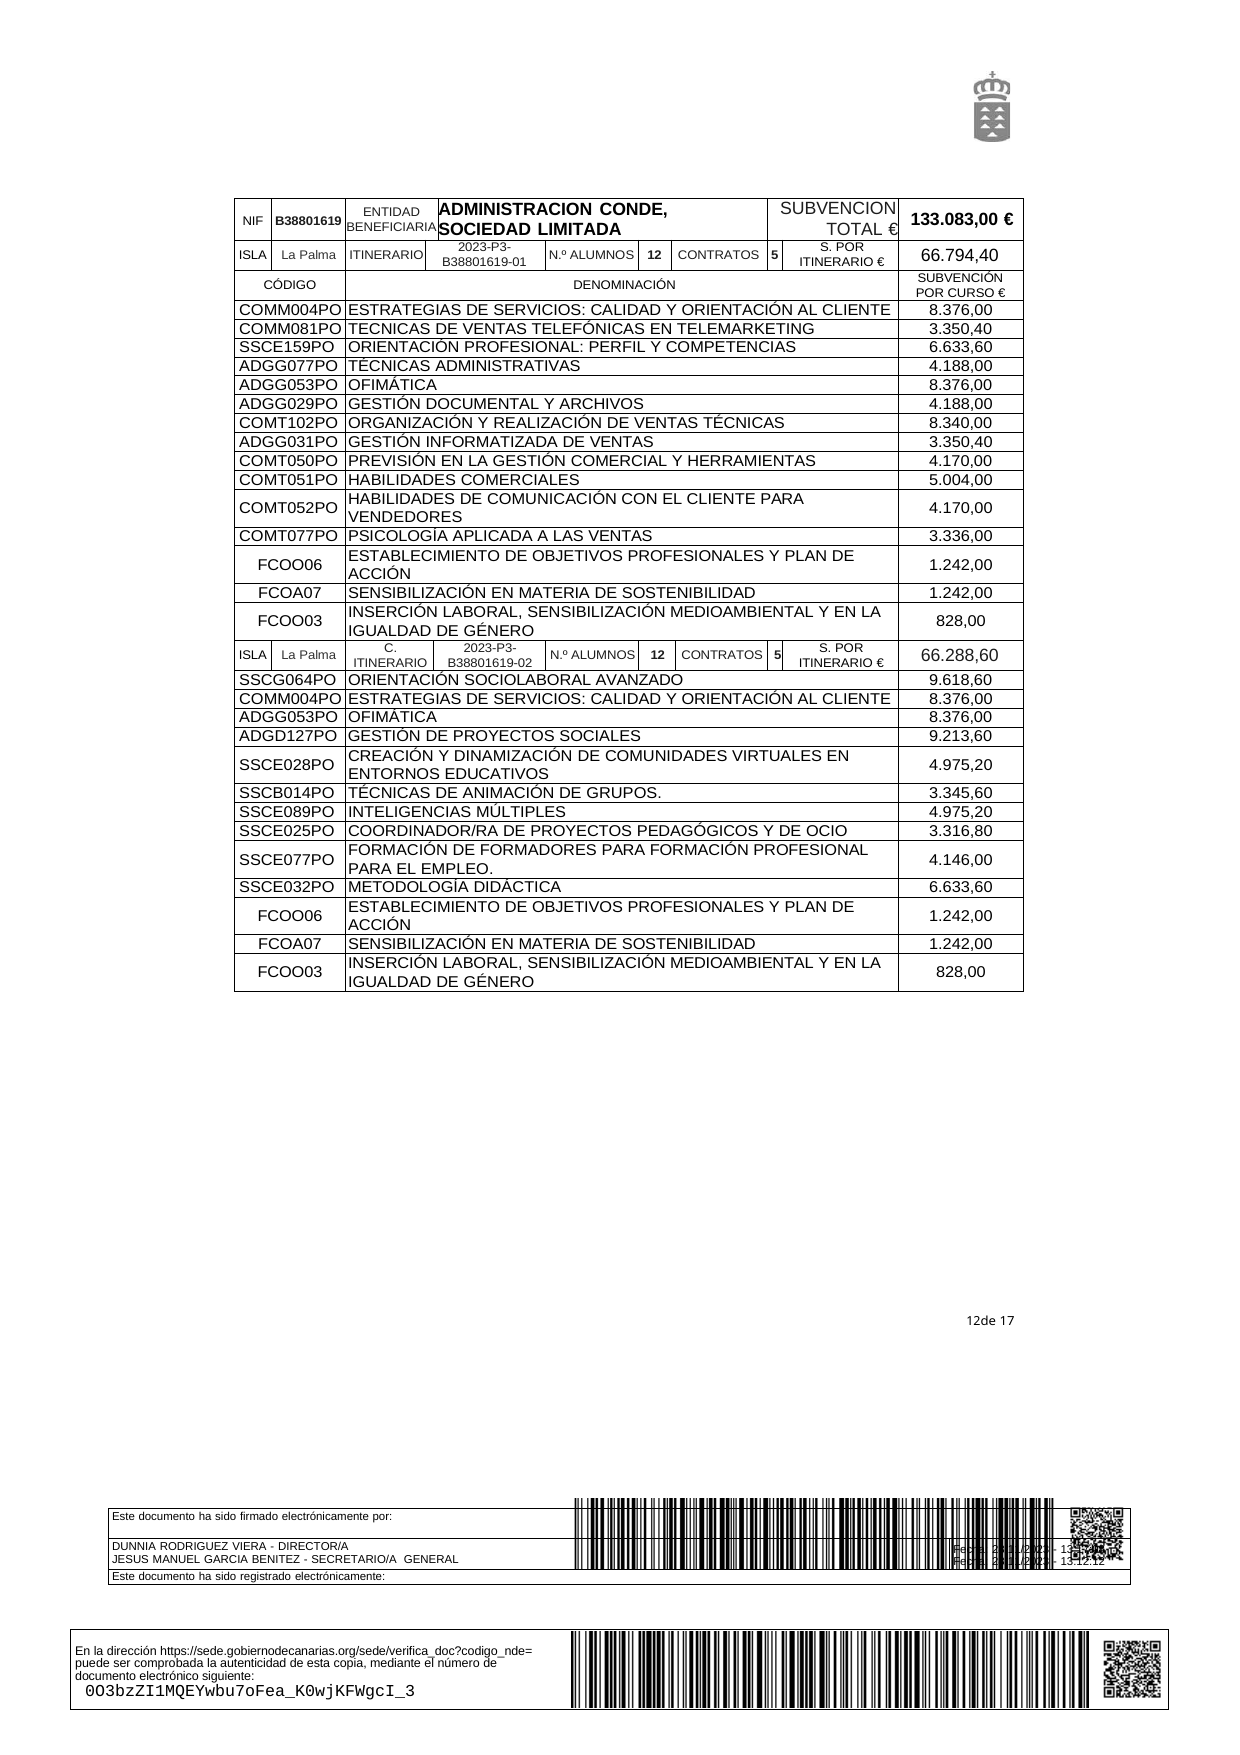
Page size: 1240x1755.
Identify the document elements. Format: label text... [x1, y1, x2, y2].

table_cell 1.242,00 [899, 584, 1023, 602]
table_cell TECNICAS DE VENTAS TELEFÓNICAS EN TELEMARKETING [346, 320, 898, 338]
table_cell 3.345,60 [899, 784, 1023, 802]
table_cell COMT102PO [235, 414, 345, 432]
table_cell GESTIÓN DE PROYECTOS SOCIALES [346, 728, 898, 746]
table_cell SSCE032PO [235, 879, 345, 897]
table_header B38801619 [272, 199, 345, 239]
table_cell ISLA [235, 241, 271, 270]
table_cell GESTIÓN INFORMATIZADA DE VENTAS [346, 433, 898, 451]
table_cell 3.350,40 [899, 433, 1023, 451]
table_cell ESTRATEGIAS DE SERVICIOS: CALIDAD Y ORIENTACIÓN AL CLIENTE [346, 690, 898, 708]
table_cell 2023-P3- B38801619-01 [426, 241, 545, 270]
table_cell 3.316,80 [899, 822, 1023, 840]
table_cell SSCE025PO [235, 822, 345, 840]
table_cell La Palma [272, 241, 345, 270]
table_cell 1.242,00 [899, 546, 1023, 583]
table_cell HABILIDADES DE COMUNICACIÓN CON EL CLIENTE PARA VENDEDORES [346, 490, 898, 527]
table_cell ADGD127PO [235, 728, 345, 746]
table_cell 3.350,40 [899, 320, 1023, 338]
table_cell C. ITINERARIO [346, 641, 433, 670]
table_cell FORMACIÓN DE FORMADORES PARA FORMACIÓN PROFESIONAL PARA EL EMPLEO. [346, 841, 898, 878]
table_cell 8.376,00 [899, 301, 1023, 319]
table_cell COORDINADOR/RA DE PROYECTOS PEDAGÓGICOS Y DE OCIO [346, 822, 898, 840]
table_cell PSICOLOGÍA APLICADA A LAS VENTAS [346, 528, 898, 545]
table_cell 828,00 [899, 603, 1023, 640]
table_cell ESTABLECIMIENTO DE OBJETIVOS PROFESIONALES Y PLAN DE ACCIÓN [346, 546, 898, 583]
table_cell 12 [639, 641, 675, 670]
table_cell ESTABLECIMIENTO DE OBJETIVOS PROFESIONALES Y PLAN DE ACCIÓN [346, 898, 898, 934]
table_cell FCOA07 [235, 584, 345, 602]
table_header SUBVENCION TOTAL € [768, 199, 898, 239]
table_cell SUBVENCIÓN POR CURSO € [899, 271, 1023, 300]
table_cell SSCE089PO [235, 803, 345, 821]
table_cell 9.618,60 [899, 671, 1023, 689]
table_cell 4.188,00 [899, 358, 1023, 375]
table_cell CONTRATOS [672, 241, 767, 270]
table_cell 4.975,20 [899, 747, 1023, 783]
table_cell 4.188,00 [899, 395, 1023, 413]
table_cell ADGG031PO [235, 433, 345, 451]
table_cell 2023-P3- B38801619-02 [434, 641, 545, 670]
table_cell 8.376,00 [899, 690, 1023, 708]
table_cell SSCG064PO [235, 671, 345, 689]
table_cell ADGG053PO [235, 376, 345, 394]
table_cell SSCE028PO [235, 747, 345, 783]
table_cell SSCE159PO [235, 339, 345, 356]
table_cell INSERCIÓN LABORAL, SENSIBILIZACIÓN MEDIOAMBIENTAL Y EN LA IGUALDAD DE GÉNERO [346, 603, 898, 640]
table_header [1054, 1509, 1065, 1537]
table_cell METODOLOGÍA DIDÁCTICA [346, 879, 898, 897]
table_cell 66.794,40 [899, 241, 1023, 270]
table_cell N.º ALUMNOS [546, 641, 638, 670]
table_cell FCOO06 [235, 898, 345, 934]
table_cell COMT050PO [235, 452, 345, 470]
table_cell ADGG029PO [235, 395, 345, 413]
table_cell 4.170,00 [899, 452, 1023, 470]
table_cell SENSIBILIZACIÓN EN MATERIA DE SOSTENIBILIDAD [346, 584, 898, 602]
table_cell 8.340,00 [899, 414, 1023, 432]
table_cell SENSIBILIZACIÓN EN MATERIA DE SOSTENIBILIDAD [346, 935, 898, 953]
table_cell COMT052PO [235, 490, 345, 527]
table_cell TÉCNICAS DE ANIMACIÓN DE GRUPOS. [346, 784, 898, 802]
table_cell 1.242,00 [899, 898, 1023, 934]
table_cell S. POR ITINERARIO € [783, 241, 898, 270]
table_cell ITINERARIO [346, 241, 425, 270]
table_cell DENOMINACIÓN [346, 271, 898, 300]
table_cell Este documento ha sido registrado electrónicamente: [109, 1570, 1130, 1584]
table_cell COMM004PO [235, 301, 345, 319]
table_cell 4.170,00 [899, 490, 1023, 527]
table_cell ESTRATEGIAS DE SERVICIOS: CALIDAD Y ORIENTACIÓN AL CLIENTE [346, 301, 898, 319]
table_cell SSCE077PO [235, 841, 345, 878]
table_cell GESTIÓN DOCUMENTAL Y ARCHIVOS [346, 395, 898, 413]
table_cell DUNNIA RODRIGUEZ VIERA - DIRECTOR/A JESUS MANUEL GARCIA BENITEZ - SECRETARIO/A GENERAL [109, 1539, 574, 1568]
table_cell S. POR ITINERARIO € [783, 641, 898, 670]
table_header NIF [235, 199, 271, 239]
table_cell INSERCIÓN LABORAL, SENSIBILIZACIÓN MEDIOAMBIENTAL Y EN LA IGUALDAD DE GÉNERO [346, 954, 898, 991]
table_cell 4.146,00 [899, 841, 1023, 878]
table_cell COMT077PO [235, 528, 345, 545]
table_cell OFIMÁTICA [346, 376, 898, 394]
table_cell N.º ALUMNOS [546, 241, 638, 270]
table_cell 4.975,20 [899, 803, 1023, 821]
table_cell ADGG053PO [235, 709, 345, 727]
table_cell ORGANIZACIÓN Y REALIZACIÓN DE VENTAS TÉCNICAS [346, 414, 898, 432]
table_cell INTELIGENCIAS MÚLTIPLES [346, 803, 898, 821]
table_cell CONTRATOS [676, 641, 767, 670]
table_cell ADGG077PO [235, 358, 345, 375]
table_cell ORIENTACIÓN PROFESIONAL: PERFIL Y COMPETENCIAS [346, 339, 898, 356]
table_cell FCOO03 [235, 954, 345, 991]
table_cell 6.633,60 [899, 339, 1023, 356]
list de 17 [961, 1312, 1014, 1329]
table_cell 3.336,00 [899, 528, 1023, 545]
table_cell 8.376,00 [899, 709, 1023, 727]
table_cell COMT051PO [235, 471, 345, 489]
table_cell 9.213,60 [899, 728, 1023, 746]
table_cell 1.242,00 [899, 935, 1023, 953]
table_cell 5 [768, 641, 782, 670]
table_header 133.083,00 € [899, 199, 1023, 239]
table_header ENTIDAD BENEFICIARIA [346, 199, 438, 239]
table_cell 5.004,00 [899, 471, 1023, 489]
table_cell 6.633,60 [899, 879, 1023, 897]
table_cell OFIMÁTICA [346, 709, 898, 727]
table_cell 5 [768, 241, 782, 270]
table_header ADMINISTRACION CONDE, SOCIEDAD LIMITADA [439, 199, 767, 239]
table_cell FCOA07 [235, 935, 345, 953]
table_cell TÉCNICAS ADMINISTRATIVAS [346, 358, 898, 375]
table_cell HABILIDADES COMERCIALES [346, 471, 898, 489]
table_cell CÓDIGO [235, 271, 345, 300]
table_cell La Palma [272, 641, 345, 670]
table_cell 12 [639, 241, 671, 270]
table_cell ORIENTACIÓN SOCIOLABORAL AVANZADO [346, 671, 898, 689]
table_cell Fecha: 28/11/2023 - 13:17:08 Fecha: 28/11/2023 - 13:12:12 [1054, 1539, 1130, 1568]
table_cell FCOO03 [235, 603, 345, 640]
table_cell COMM081PO [235, 320, 345, 338]
table_cell 66.288,60 [899, 641, 1023, 670]
table_cell CREACIÓN Y DINAMIZACIÓN DE COMUNIDADES VIRTUALES EN ENTORNOS EDUCATIVOS [346, 747, 898, 783]
table_header Este documento ha sido firmado electrónicamente por: [109, 1509, 574, 1537]
table_cell COMM004PO [235, 690, 345, 708]
table_cell FCOO06 [235, 546, 345, 583]
table_cell SSCB014PO [235, 784, 345, 802]
table_cell ISLA [235, 641, 271, 670]
table_cell PREVISIÓN EN LA GESTIÓN COMERCIAL Y HERRAMIENTAS [346, 452, 898, 470]
table_cell 8.376,00 [899, 376, 1023, 394]
table_cell 828,00 [899, 954, 1023, 991]
